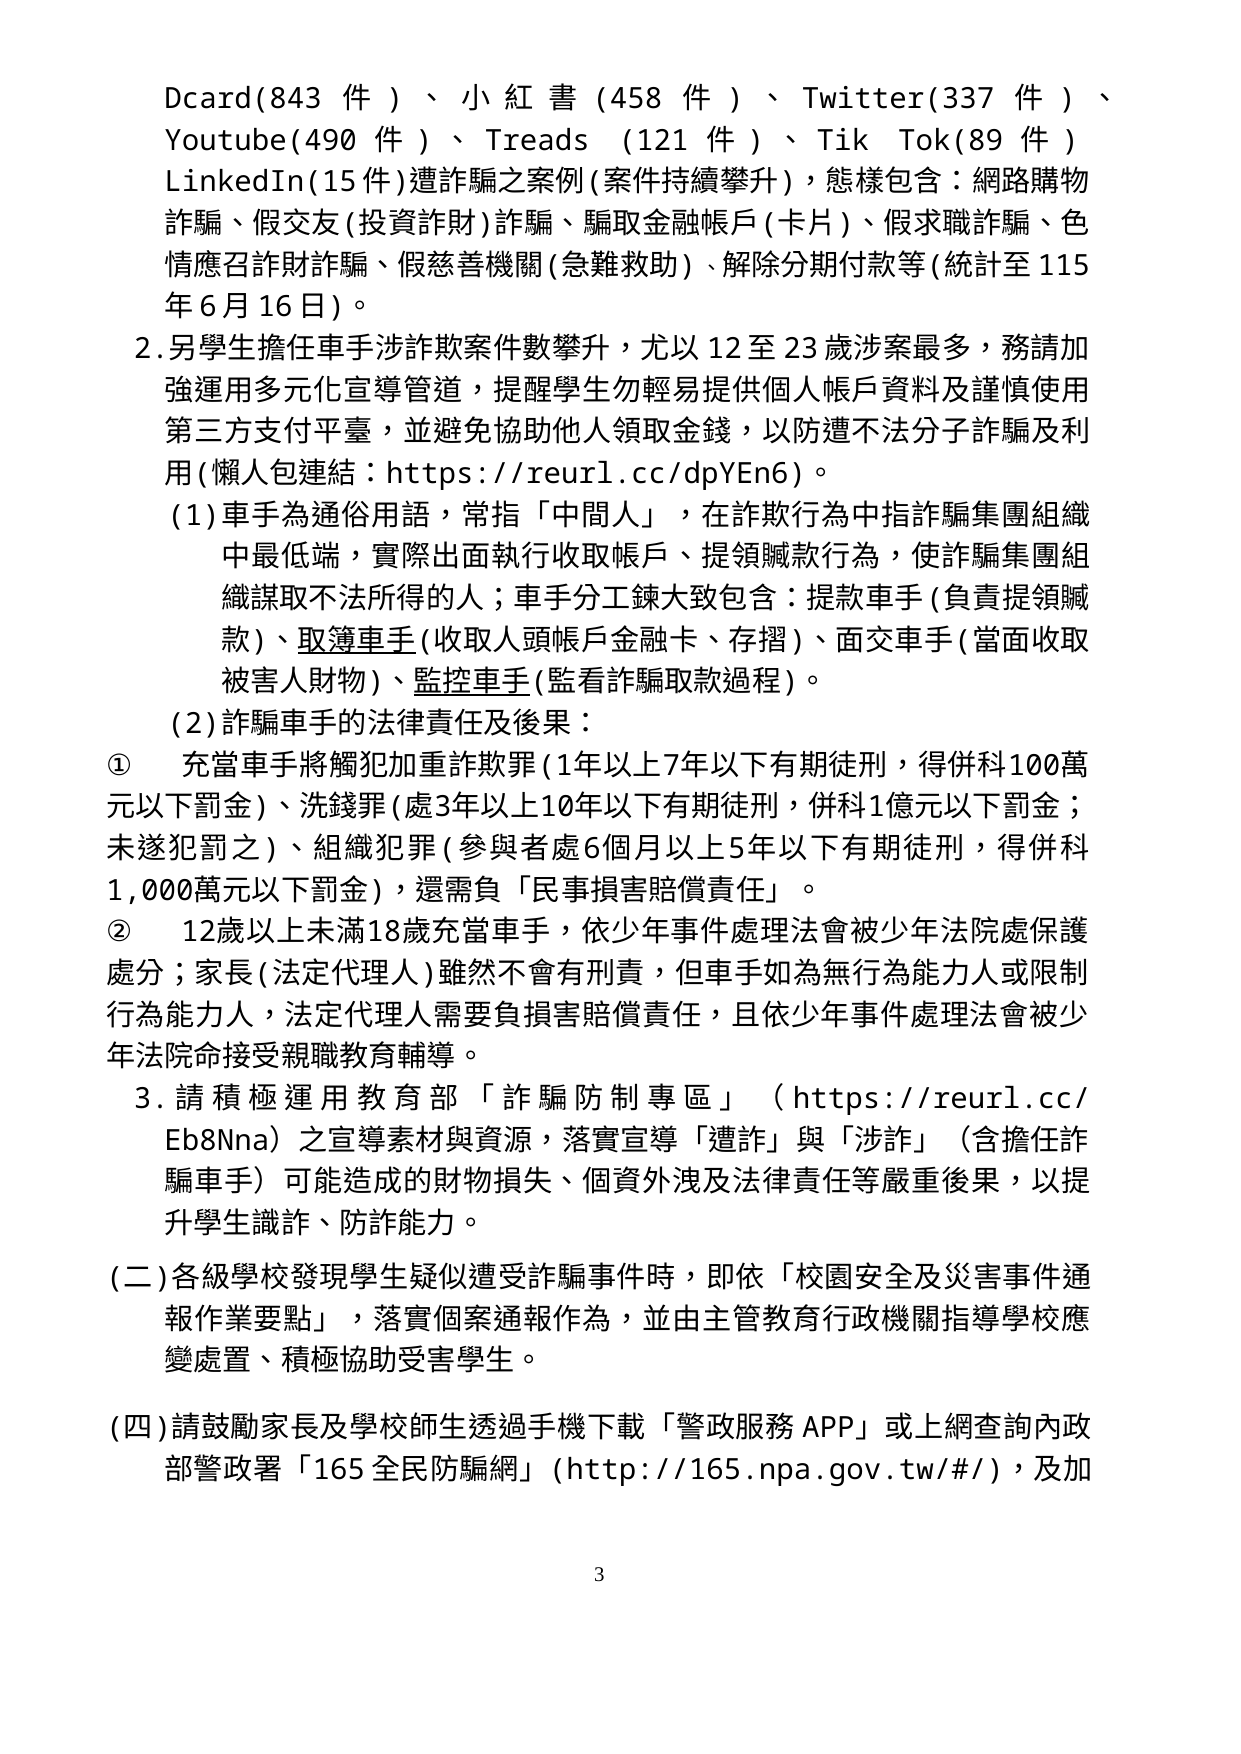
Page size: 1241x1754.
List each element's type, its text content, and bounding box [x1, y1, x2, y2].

text (四)請鼓勵家長及學校師生透過手機下載「警政服務APP」或上網查詢內政部警政署「165全民防騙網」(http://165.npa.gov.tw/#/)，及加 [106, 1404, 1092, 1487]
list 車手為通俗用語，常指「中間人」，在詐欺行為中指詐騙集團組織中最低端，實際出面執行收取帳戶、提領贓款行為，使詐騙集團組織謀取不法所得的人；車手分工鍊大致包含：提款車手(負責提領贓款)、取簿車手(收取人頭帳戶金融卡、存摺)、面交車手(當面收取被害人財物)、監控車手(監看詐騙取款過程)。 [167, 492, 1090, 700]
text 3.請積極運用教育部「詐騙防制專區」（https://reurl.cc/Eb8Nna）之宣導素材與資源，落實宣導「遭詐」與「涉詐」（含擔任詐騙車手）可能造成的財物損失、個資外洩及法律責任等嚴重後果，以提升學生識詐、防詐能力。 [133, 1075, 1090, 1242]
text 1.依校安通報系統數據，學生遭詐騙類型多為假網路拍賣(購物)/一般購物詐欺(偽稱買賣)、投資詐欺、盜(冒)用好友身分等態樣，經查內政部警政署165打詐儀表板「縣市案例」分別列有因使用line(78,396件)、臉書(26,217件)、IG(7,805件)、抖音(4,383件)、Dcard(843件)、小紅書(458件)、Twitter(337件)、Youtube(490件)、Treads (121件)、Tik Tok(89件)、LinkedIn(15件)遭詐騙之案例(案件持續攀升)，態樣包含：網路購物詐騙、假交友(投資詐財)詐騙、騙取金融帳戶(卡片)、假求職詐騙、色情應召詐財詐騙、假慈善機關(急難救助) 、解除分期付款等(統計至115年6月16日)。 [133, 75, 1090, 325]
list 充當車手將觸犯加重詐欺罪(1年以上7年以下有期徒刑，得併科100萬元以下罰金)、洗錢罪(處3年以上10年以下有期徒刑，併科1億元以下罰金；未遂犯罰之)、組織犯罪(參與者處6個月以上5年以下有期徒刑，得併科1,000萬元以下罰金)，還需負「民事損害賠償責任」。 [106, 742, 1090, 908]
text (二)各級學校發現學生疑似遭受詐騙事件時，即依「校園安全及災害事件通報作業要點」，落實個案通報作為，並由主管教育行政機關指導學校應變處置、積極協助受害學生。 [106, 1254, 1092, 1379]
list 12歲以上未滿18歲充當車手，依少年事件處理法會被少年法院處保護處分；家長(法定代理人)雖然不會有刑責，但車手如為無行為能力人或限制行為能力人，法定代理人需要負損害賠償責任，且依少年事件處理法會被少年法院命接受親職教育輔導。 [106, 908, 1090, 1075]
text 2.另學生擔任車手涉詐欺案件數攀升，尤以12至23歲涉案最多，務請加強運用多元化宣導管道，提醒學生勿輕易提供個人帳戶資料及謹慎使用第三方支付平臺，並避免協助他人領取金錢，以防遭不法分子詐騙及利用(懶人包連結：https://reurl.cc/dpYEn6)。 [133, 325, 1090, 492]
list 詐騙車手的法律責任及後果： [167, 700, 1090, 742]
